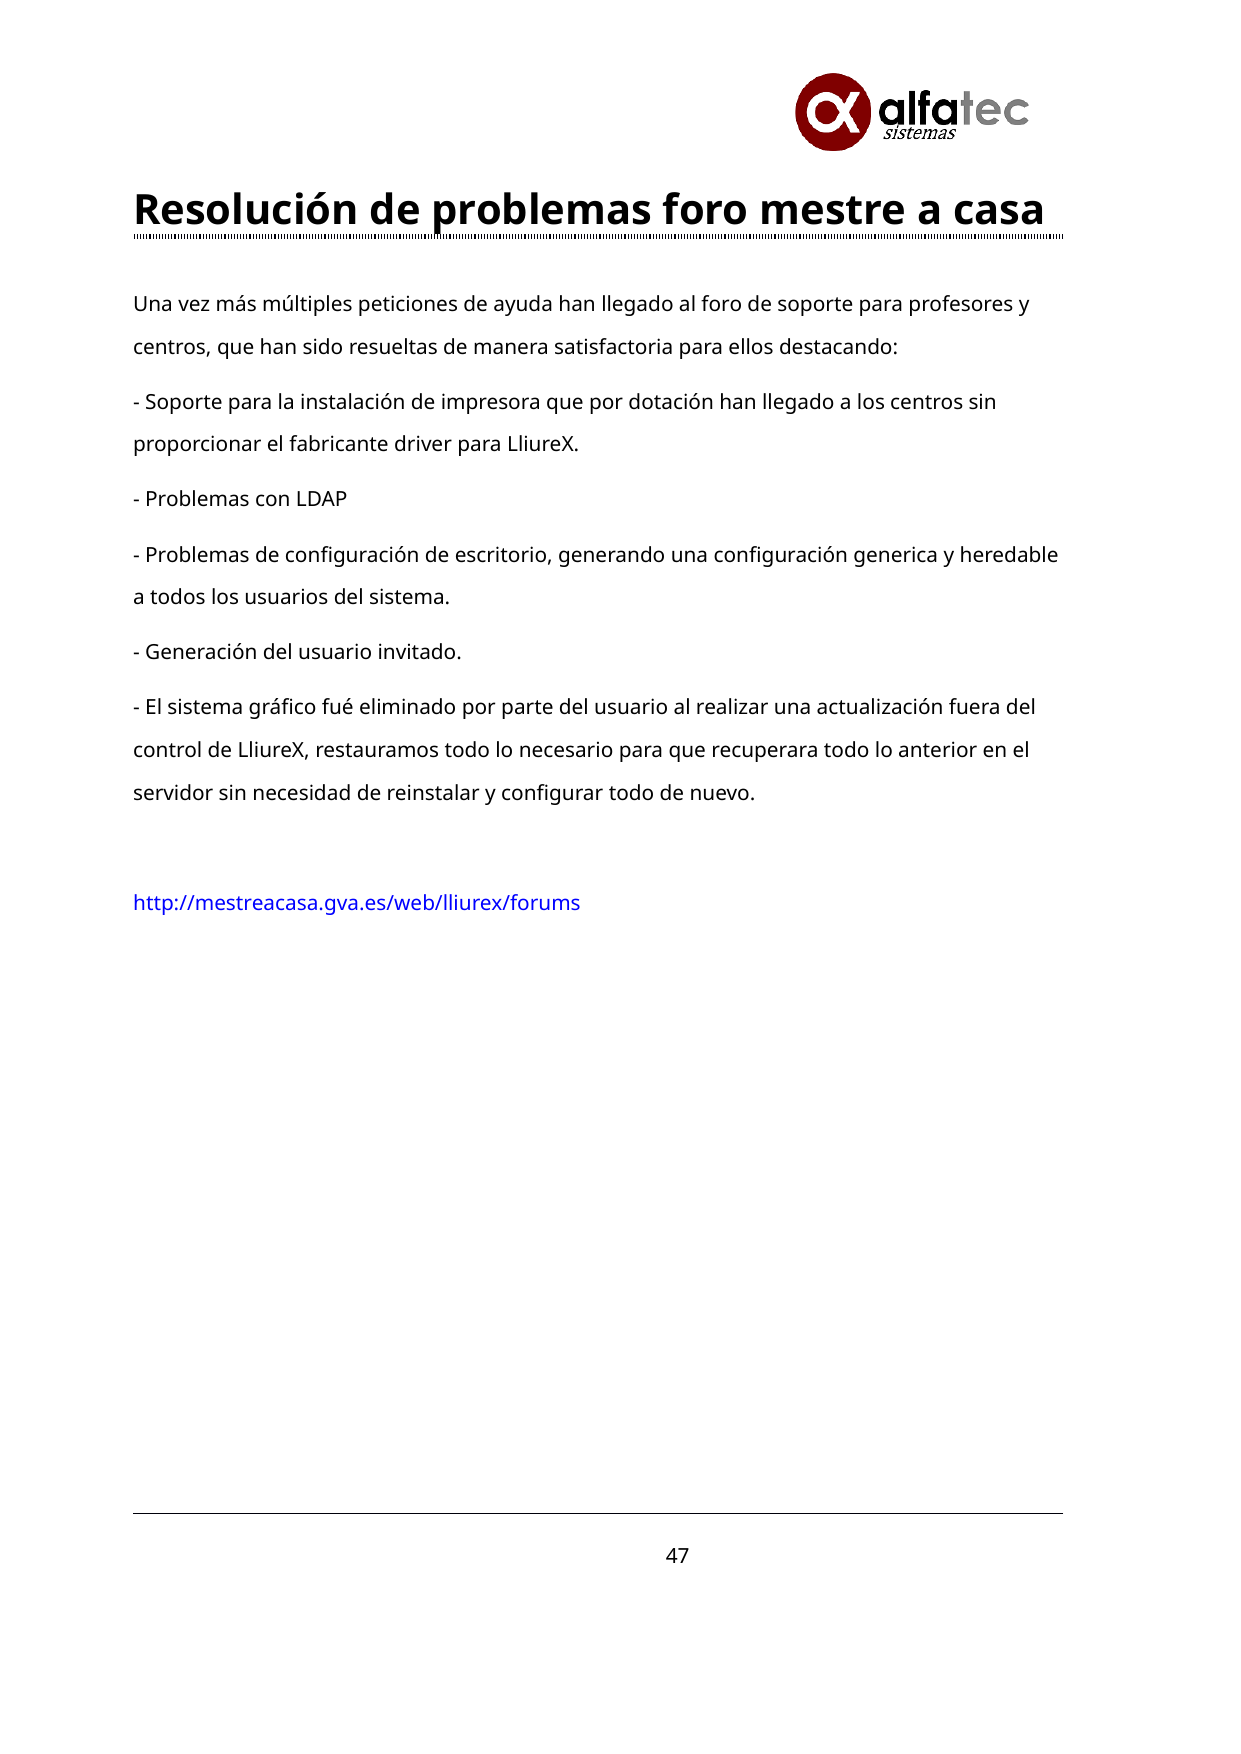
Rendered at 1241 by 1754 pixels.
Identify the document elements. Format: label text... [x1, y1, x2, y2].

text - Soporte para la instalación de impresora que por dotación han llegado a los centros sin proporcionar el fabricante driver para LliureX. [133, 387, 1063, 458]
text Una vez más múltiples peticiones de ayuda han llegado al foro de soporte para profesores y centros, que han sido resueltas de manera satisfactoria para ellos destacando: [133, 289, 1063, 360]
text http://mestreacasa.gva.es/web/lliurex/forums [133, 888, 1063, 916]
picture [795, 73, 1031, 151]
text - Problemas de configuración de escritorio, generando una configuración generica y heredable a todos los usuarios del sistema. [133, 540, 1063, 611]
text - Problemas con LDAP [133, 484, 1063, 513]
text - Generación del usuario invitado. [133, 637, 1063, 666]
subtitle Resolución de problemas foro mestre a casa [133, 191, 1063, 239]
text - El sistema gráfico fué eliminado por parte del usuario al realizar una actualización fuera del control de LliureX, restauramos todo lo necesario para que recuperara todo lo anterior en el servidor sin necesidad de reinstalar y configurar todo de nuevo. [133, 692, 1063, 806]
